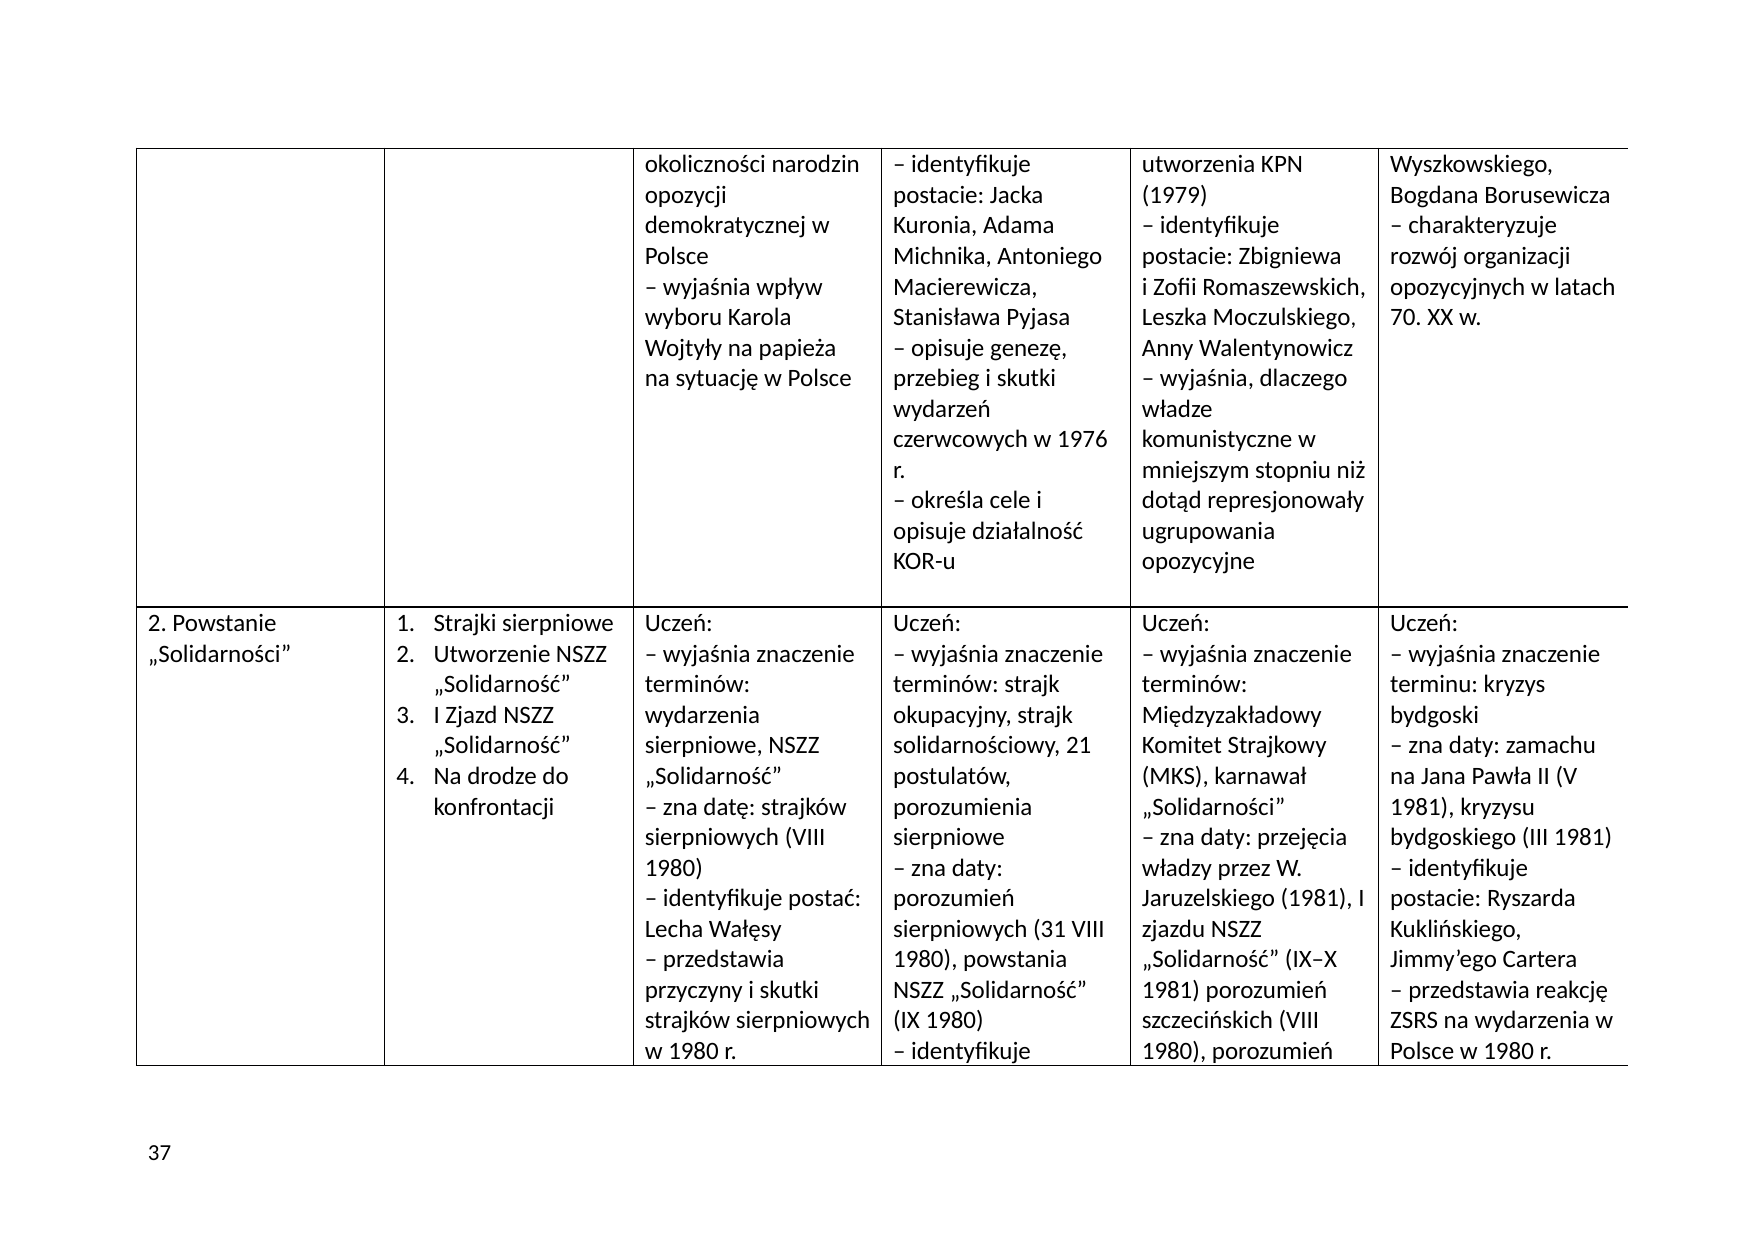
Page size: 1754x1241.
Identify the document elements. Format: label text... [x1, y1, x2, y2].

table_cell okoliczności narodzin opozycji demokratycznej w Polsce – wyjaśnia wpływ wyboru Karola Wojtyły na papieża na sytuację w Polsce [634, 149, 881, 606]
table_cell Wyszkowskiego, Bogdana Borusewicza – charakteryzuje rozwój organizacji opozycyjnych w latach 70. XX w. [1379, 149, 1628, 606]
table_cell [137, 149, 384, 606]
table_cell Uczeń: – wyjaśnia znaczenie terminów: Międzyzakładowy Komitet Strajkowy (MKS), karnawał „Solidarności” – zna daty: przejęcia władzy przez W. Jaruzelskiego (1981), I zjazdu NSZZ „Solidarność” (IX–X 1981) porozumień szczecińskich (VIII 1980), porozumień [1131, 608, 1378, 1065]
table_cell – identyfikuje postacie: Jacka Kuronia, Adama Michnika, Antoniego Macierewicza, Stanisława Pyjasa – opisuje genezę, przebieg i skutki wydarzeń czerwcowych w 1976 r. – określa cele i opisuje działalność KOR-u [882, 149, 1130, 606]
table_cell utworzenia KPN (1979) – identyfikuje postacie: Zbigniewa i Zofii Romaszewskich, Leszka Moczulskiego, Anny Walentynowicz – wyjaśnia, dlaczego władze komunistyczne w mniejszym stopniu niż dotąd represjonowały ugrupowania opozycyjne [1131, 149, 1378, 606]
table_cell Uczeń: – wyjaśnia znaczenie terminów: wydarzenia sierpniowe, NSZZ „Solidarność” – zna datę: strajków sierpniowych (VIII 1980) – identyfikuje postać: Lecha Wałęsy – przedstawia przyczyny i skutki strajków sierpniowych w 1980 r. [634, 608, 881, 1065]
table_cell Strajki sierpniowe Utworzenie NSZZ „Solidarność” I Zjazd NSZZ „Solidarność” Na drodze do konfrontacji [385, 608, 633, 1065]
table_cell Uczeń: – wyjaśnia znaczenie terminów: strajk okupacyjny, strajk solidarnościowy, 21 postulatów, porozumienia sierpniowe – zna daty: porozumień sierpniowych (31 VIII 1980), powstania NSZZ „Solidarność” (IX 1980) – identyfikuje [882, 608, 1130, 1065]
table_cell Uczeń: – wyjaśnia znaczenie terminu: kryzys bydgoski – zna daty: zamachu na Jana Pawła II (V 1981), kryzysu bydgoskiego (III 1981) – identyfikuje postacie: Ryszarda Kuklińskiego, Jimmy’ego Cartera – przedstawia reakcję ZSRS na wydarzenia w Polsce w 1980 r. [1379, 608, 1628, 1065]
table_cell [385, 149, 633, 606]
table_cell 2. Powstanie „Solidarności” [137, 608, 384, 1065]
